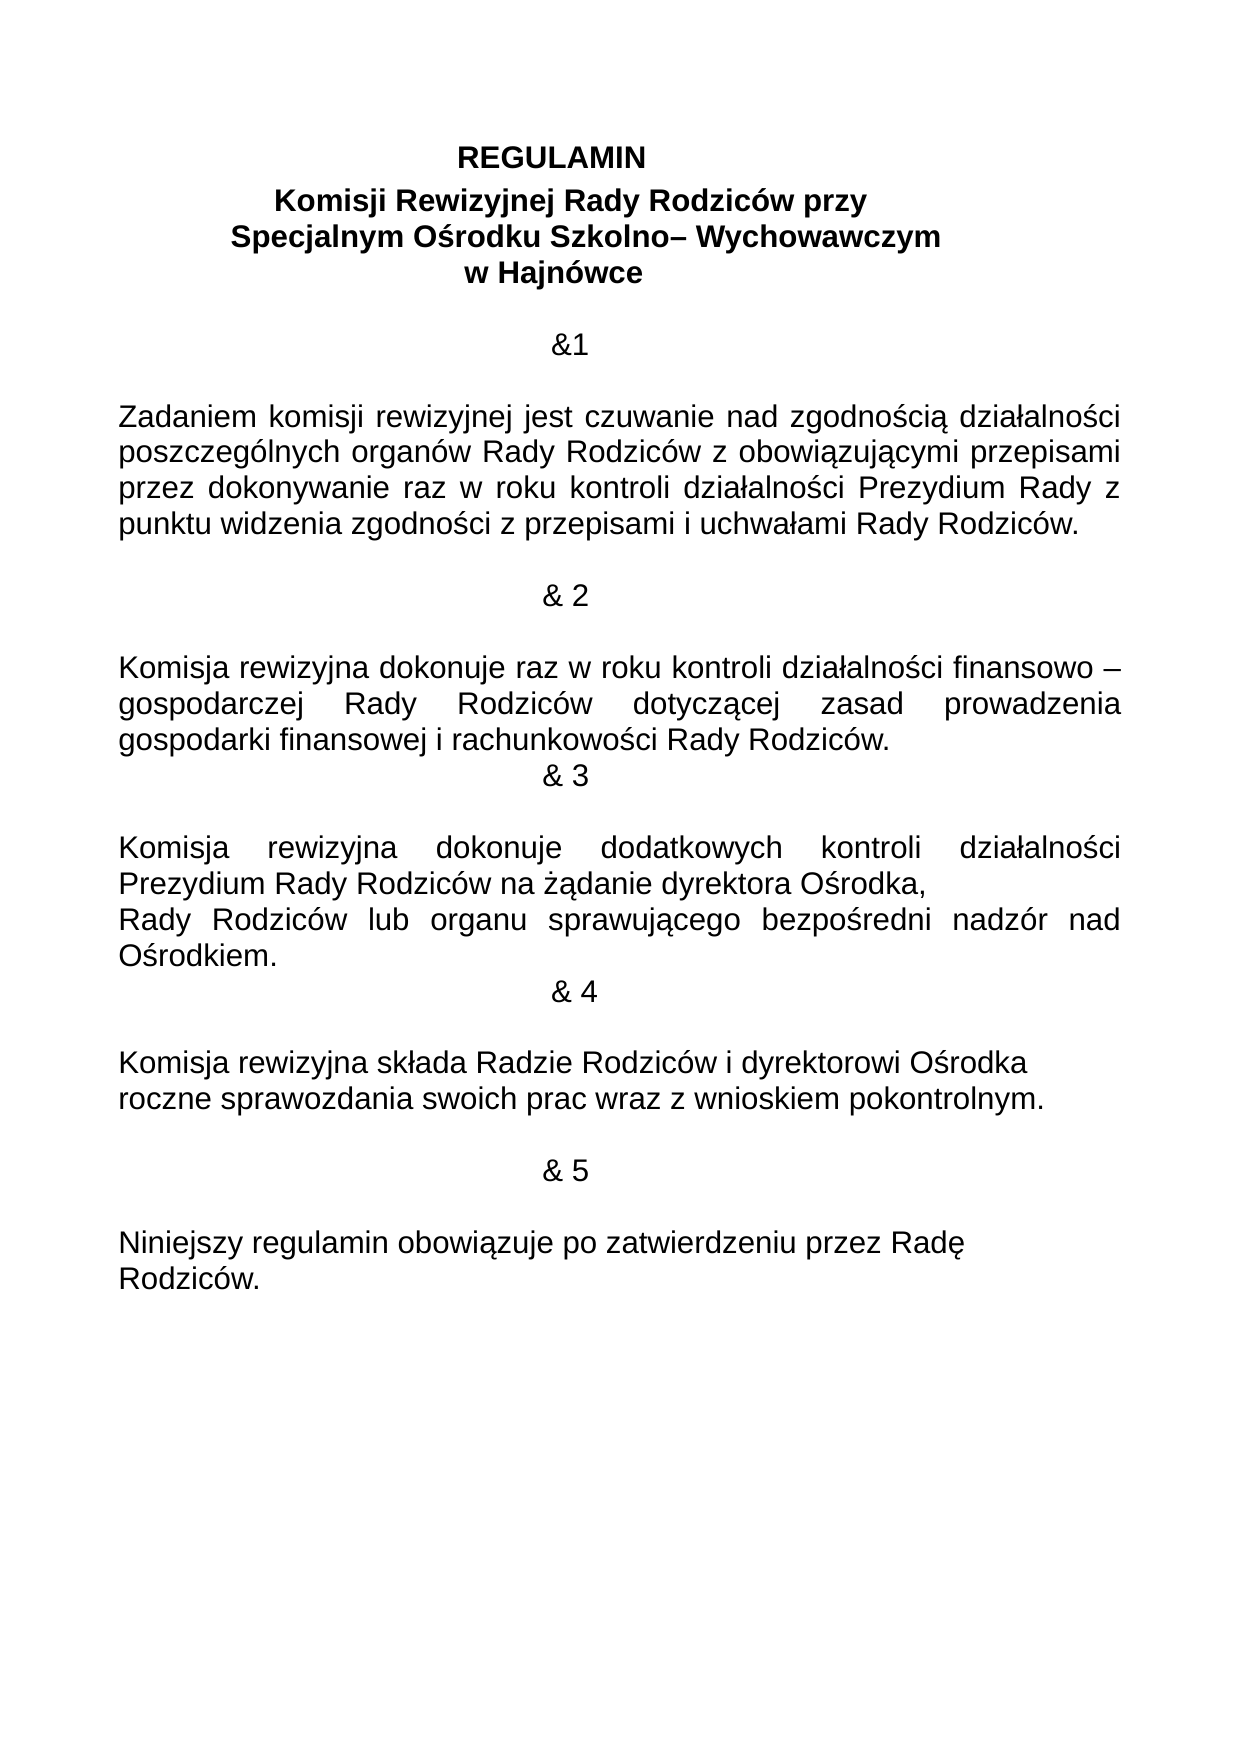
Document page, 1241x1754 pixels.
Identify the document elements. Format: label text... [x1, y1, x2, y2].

text & 3 [118, 757, 1122, 793]
text REGULAMIN [118, 118, 1122, 182]
text Zadaniem komisji rewizyjnej jest czuwanie nad zgodnością działalności poszczególnych organów Rady Rodziców z obowiązującymi przepisami przez dokonywanie raz w roku kontroli działalności Prezydium Rady z punktu widzenia zgodności z przepisami i uchwałami Rady Rodziców. [118, 398, 1122, 541]
text Komisja rewizyjna dokonuje raz w roku kontroli działalności finansowo – gospodarczej Rady Rodziców dotyczącej zasad prowadzenia gospodarki finansowej i rachunkowości Rady Rodziców. [118, 649, 1122, 757]
text & 5 [118, 1152, 1122, 1188]
text Komisja rewizyjna dokonuje dodatkowych kontroli działalności Prezydium Rady Rodziców na żądanie dyrektora Ośrodka, [118, 829, 1122, 901]
text Rodziców. [118, 1260, 1122, 1296]
text Komisji Rewizyjnej Rady Rodziców przy [118, 182, 1122, 218]
text & 2 [118, 577, 1122, 613]
text Komisja rewizyjna składa Radzie Rodziców i dyrektorowi Ośrodka [118, 1044, 1122, 1080]
text & 4 [118, 973, 1122, 1008]
text roczne sprawozdania swoich prac wraz z wnioskiem pokontrolnym. [118, 1080, 1122, 1116]
text w Hajnówce [118, 254, 1122, 290]
text &1 [118, 326, 1122, 362]
text Specjalnym Ośrodku Szkolno– Wychowawczym [118, 218, 1122, 254]
text Niniejszy regulamin obowiązuje po zatwierdzeniu przez Radę [118, 1224, 1122, 1260]
text Rady Rodziców lub organu sprawującego bezpośredni nadzór nad Ośrodkiem. [118, 901, 1122, 973]
